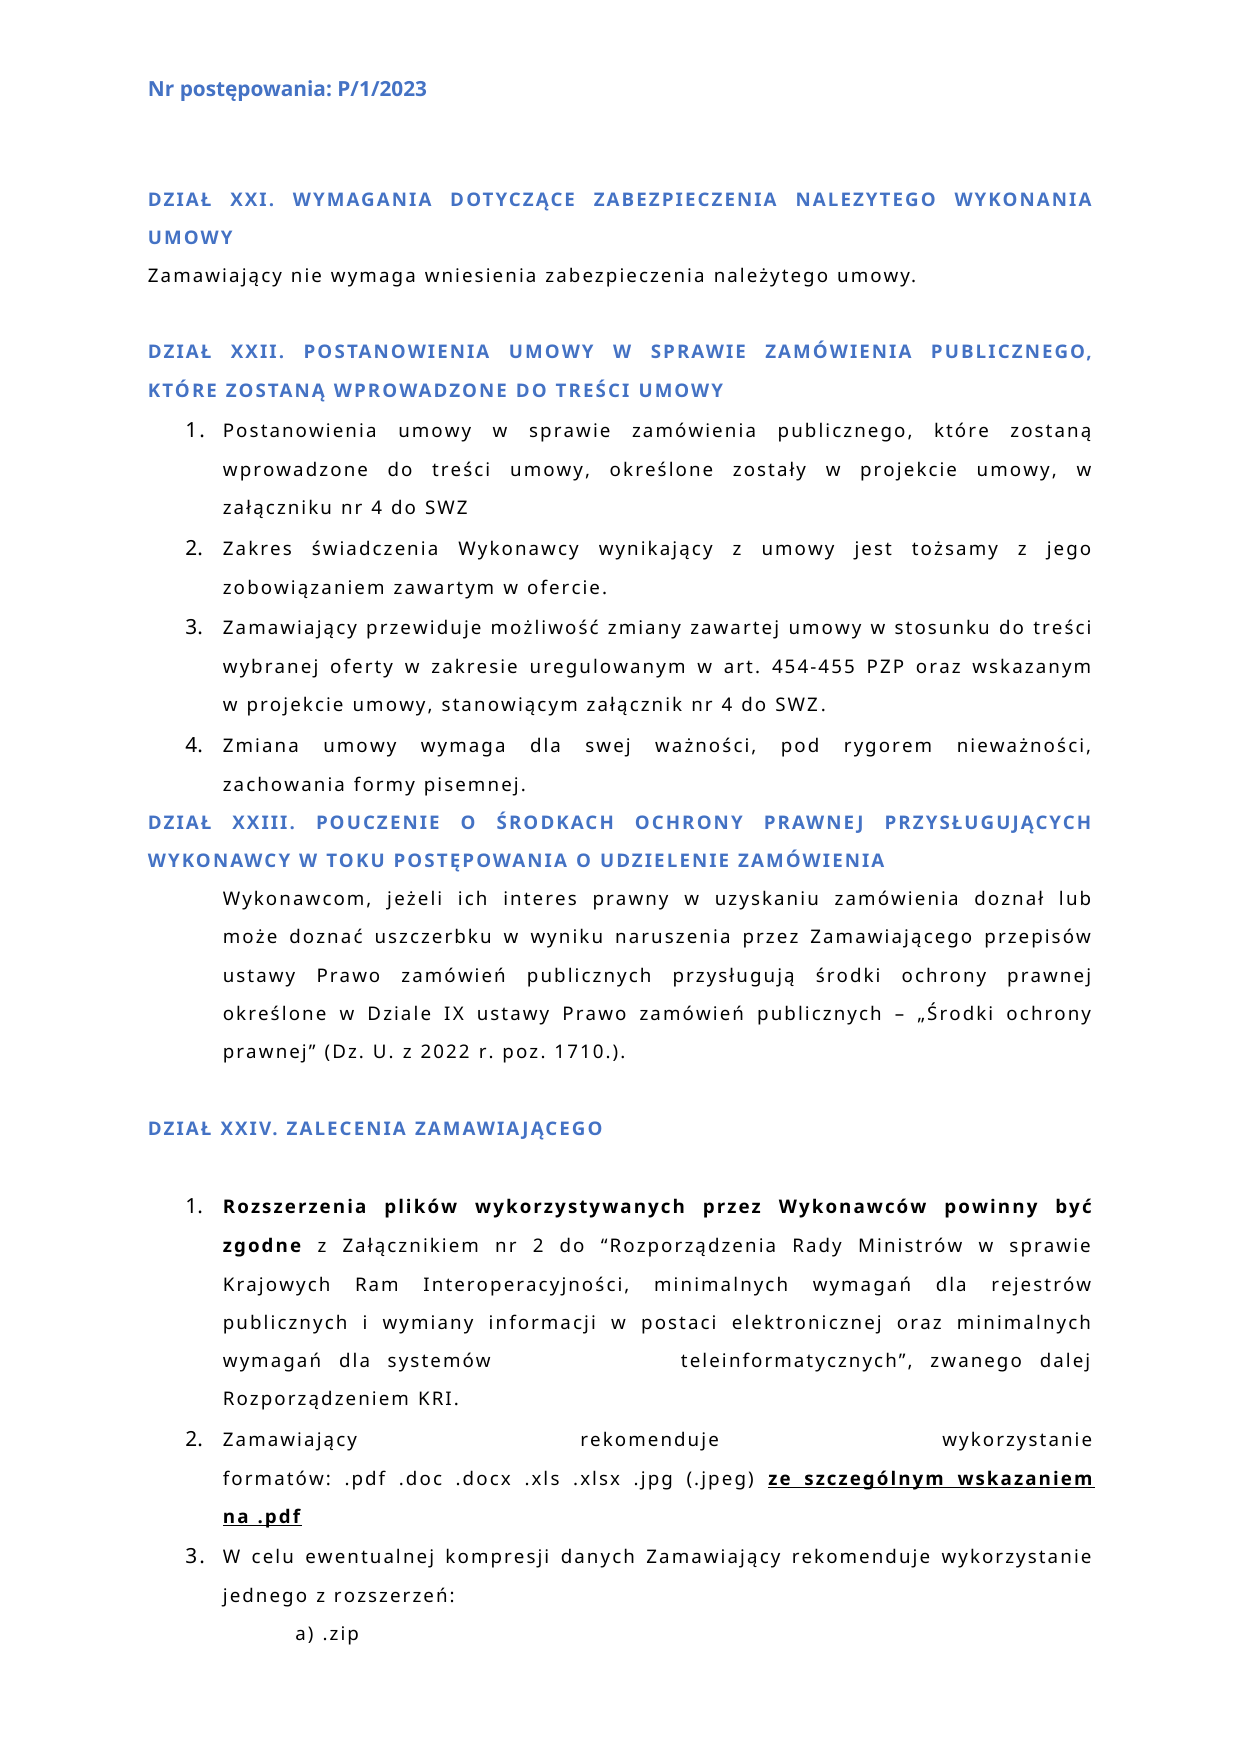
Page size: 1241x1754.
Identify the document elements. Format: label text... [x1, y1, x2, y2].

list Zakres świadczenia Wykonawcy wynikający z umowy jest tożsamy z jego zobowiązaniem zawartym w ofercie. [185, 533, 1093, 599]
list Zamawiający przewiduje możliwość zmiany zawartej umowy w stosunku do treści wybranej oferty w zakresie uregulowanym w art. 454-455 PZP oraz wskazanym w projekcie umowy, stanowiącym załącznik nr 4 do SWZ. [185, 612, 1093, 717]
text a) .zip [259, 1621, 1093, 1646]
list Zamawiający rekomenduje wykorzystanie formatów: .pdf .doc .docx .xls .xlsx .jpg (.jpeg) ze szczególnym wskazaniem na .pdf [185, 1424, 1093, 1529]
list Postanowienia umowy w sprawie zamówienia publicznego, które zostaną wprowadzone do treści umowy, określone zostały w projekcie umowy, w załączniku nr 4 do SWZ [185, 415, 1093, 520]
text DZIAŁ XXII. POSTANOWIENIA UMOWY W SPRAWIE ZAMÓWIENIA PUBLICZNEGO, KTÓRE ZOSTANĄ WPROWADZONE DO TREŚCI UMOWY [148, 339, 1093, 402]
text Zamawiający nie wymaga wniesienia zabezpieczenia należytego umowy. [148, 262, 1093, 288]
text DZIAŁ XXIV. ZALECENIA ZAMAWIAJĄCEGO [148, 1115, 1093, 1141]
list Rozszerzenia plików wykorzystywanych przez Wykonawców powinny być zgodne z Załącznikiem nr 2 do “Rozporządzenia Rady Ministrów w sprawie Krajowych Ram Interoperacyjności, minimalnych wymagań dla rejestrów publicznych i wymiany informacji w postaci elektronicznej oraz minimalnych wymagań dla systemów teleinformatycznych”, zwanego dalej Rozporządzeniem KRI. [185, 1191, 1093, 1411]
list Wykonawcom, jeżeli ich interes prawny w uzyskaniu zamówienia doznał lub może doznać uszczerbku w wyniku naruszenia przez Zamawiającego przepisów ustawy Prawo zamówień publicznych przysługują środki ochrony prawnej określone w Dziale IX ustawy Prawo zamówień publicznych – „Środki ochrony prawnej” (Dz. U. z 2022 r. poz. 1710.). [223, 886, 1093, 1064]
text DZIAŁ XXI. WYMAGANIA DOTYCZĄCE ZABEZPIECZENIA NALEZYTEGO WYKONANIA UMOWY [148, 186, 1093, 249]
list Zmiana umowy wymaga dla swej ważności, pod rygorem nieważności, zachowania formy pisemnej. [185, 730, 1093, 796]
list W celu ewentualnej kompresji danych Zamawiający rekomenduje wykorzystanie jednego z rozszerzeń: [185, 1541, 1093, 1608]
text DZIAŁ XXIII. POUCZENIE O ŚRODKACH OCHRONY PRAWNEJ PRZYSŁUGUJĄCYCH WYKONAWCY W TOKU POSTĘPOWANIA O UDZIELENIE ZAMÓWIENIA [148, 809, 1093, 873]
